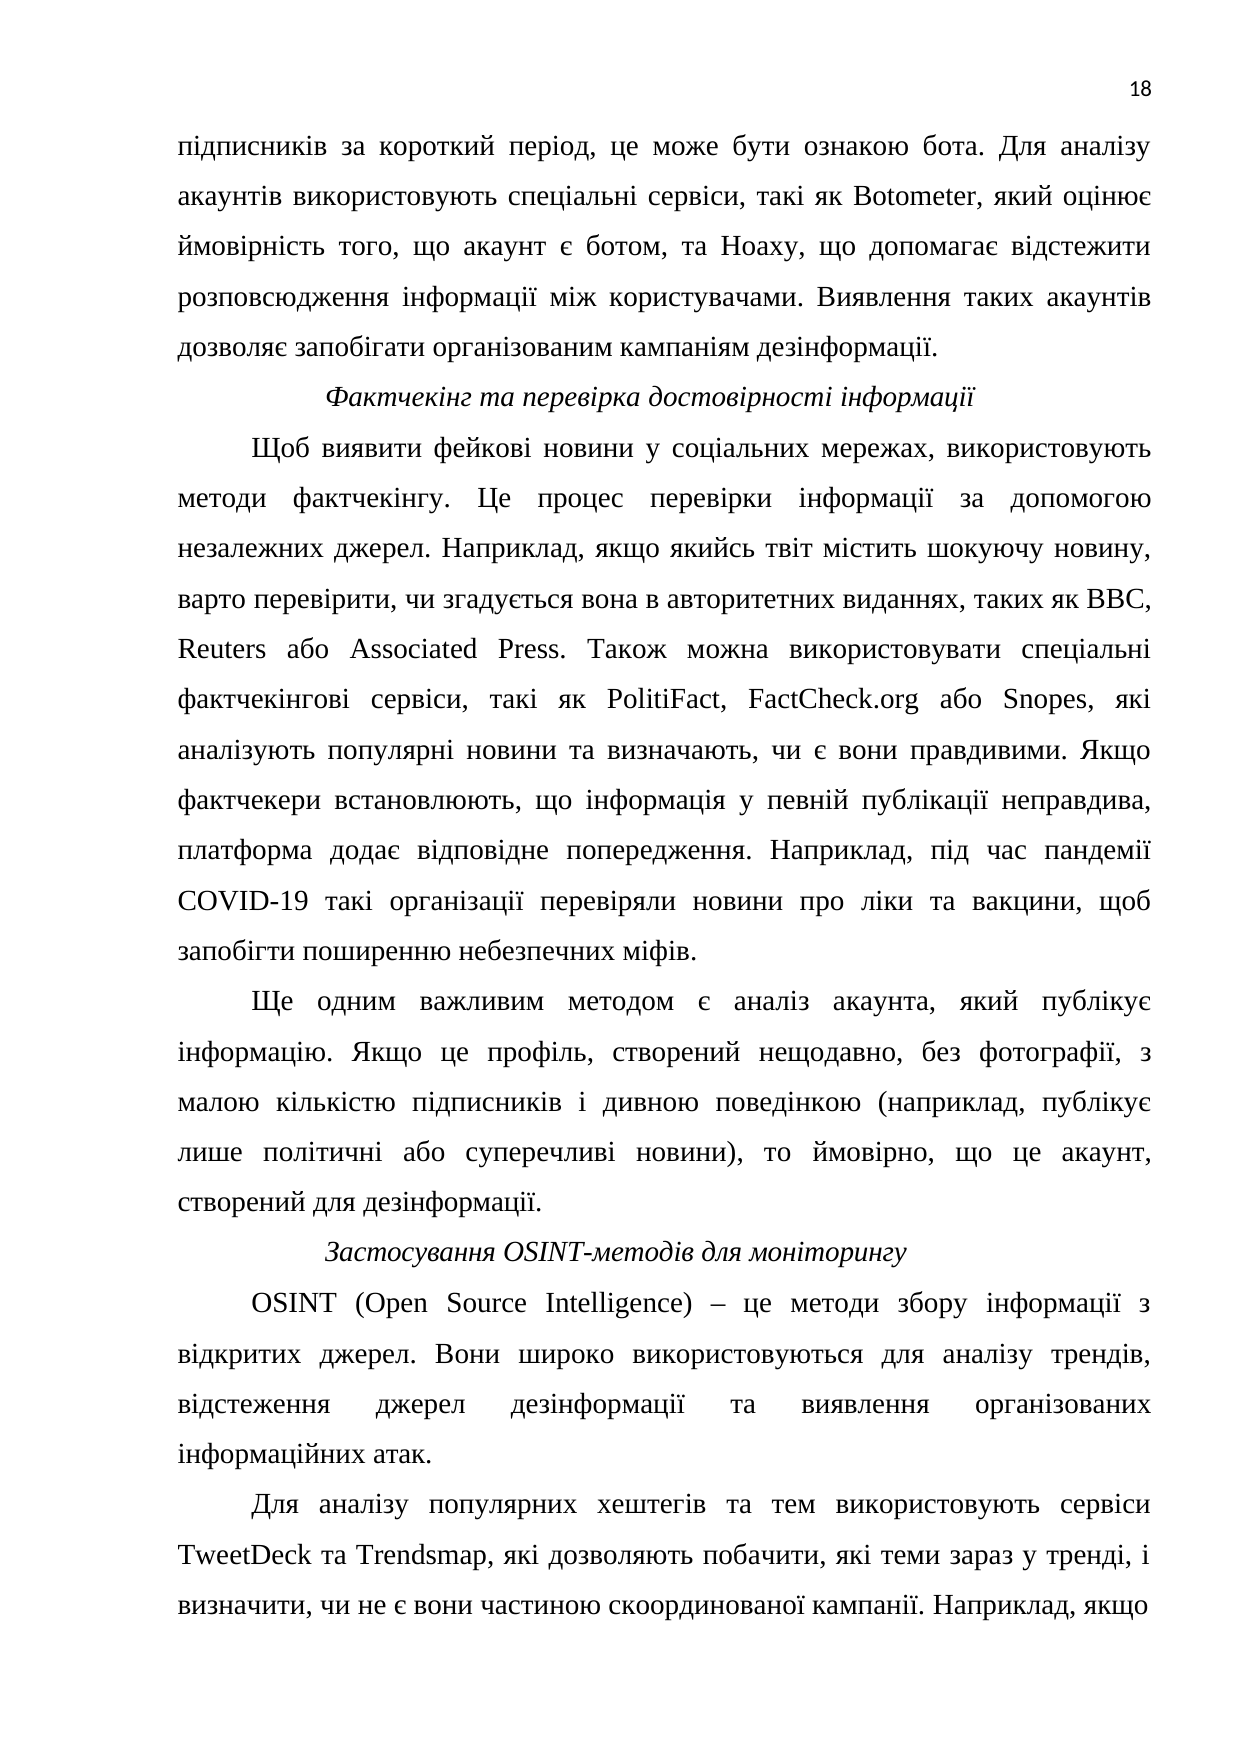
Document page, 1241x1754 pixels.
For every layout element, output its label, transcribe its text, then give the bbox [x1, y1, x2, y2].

text Застосування OSINT-методів для моніторингу [251, 1235, 1166, 1268]
text OSINT (Open Source Intelligence) – це методи збору інформації з відкритих джерел. Вони широко використовуються для аналізу трендів, відстеження джерел дезінформації та виявлення організованих інформаційних атак. [177, 1285, 1152, 1470]
text Ще одним важливим методом є аналіз акаунта, який публікує інформацію. Якщо це профіль, створений нещодавно, без фотографії, з малою кількістю підписників і дивною поведінкою (наприклад, публікує лише політичні або суперечливі новини), то ймовірно, що це акаунт, створений для дезінформації. [177, 983, 1152, 1218]
text Фактчекінг та перевірка достовірності інформації [251, 379, 1166, 413]
text підписників за короткий період, це може бути ознакою бота. Для аналізу акаунтів використовують спеціальні сервіси, такі як Botometer, який оцінює ймовірність того, що акаунт є ботом, та Hoaxy, що допомагає відстежити розповсюдження інформації між користувачами. Виявлення таких акаунтів дозволяє запобігати організованим кампаніям дезінформації. [177, 128, 1152, 363]
text Для аналізу популярних хештегів та тем використовують сервіси TweetDeck та Trendsmap, які дозволяють побачити, які теми зараз у тренді, і визначити, чи не є вони частиною скоординованої кампанії. Наприклад, якщо [177, 1487, 1151, 1621]
text Щоб виявити фейкові новини у соціальних мережах, використовують методи фактчекінгу. Це процес перевірки інформації за допомогою незалежних джерел. Наприклад, якщо якийсь твіт містить шокуючу новину, варто перевірити, чи згадується вона в авторитетних виданнях, таких як BBC, Reuters або Associated Press. Також можна використовувати спеціальні фактчекінгові сервіси, такі як PolitiFact, FactCheck.org або Snopes, які аналізують популярні новини та визначають, чи є вони правдивими. Якщо фактчекери встановлюють, що інформація у певній публікації неправдива, платформа додає відповідне попередження. Наприклад, під час пандемії COVID-19 такі організації перевіряли новини про ліки та вакцини, щоб запобігти поширенню небезпечних міфів. [177, 430, 1152, 967]
